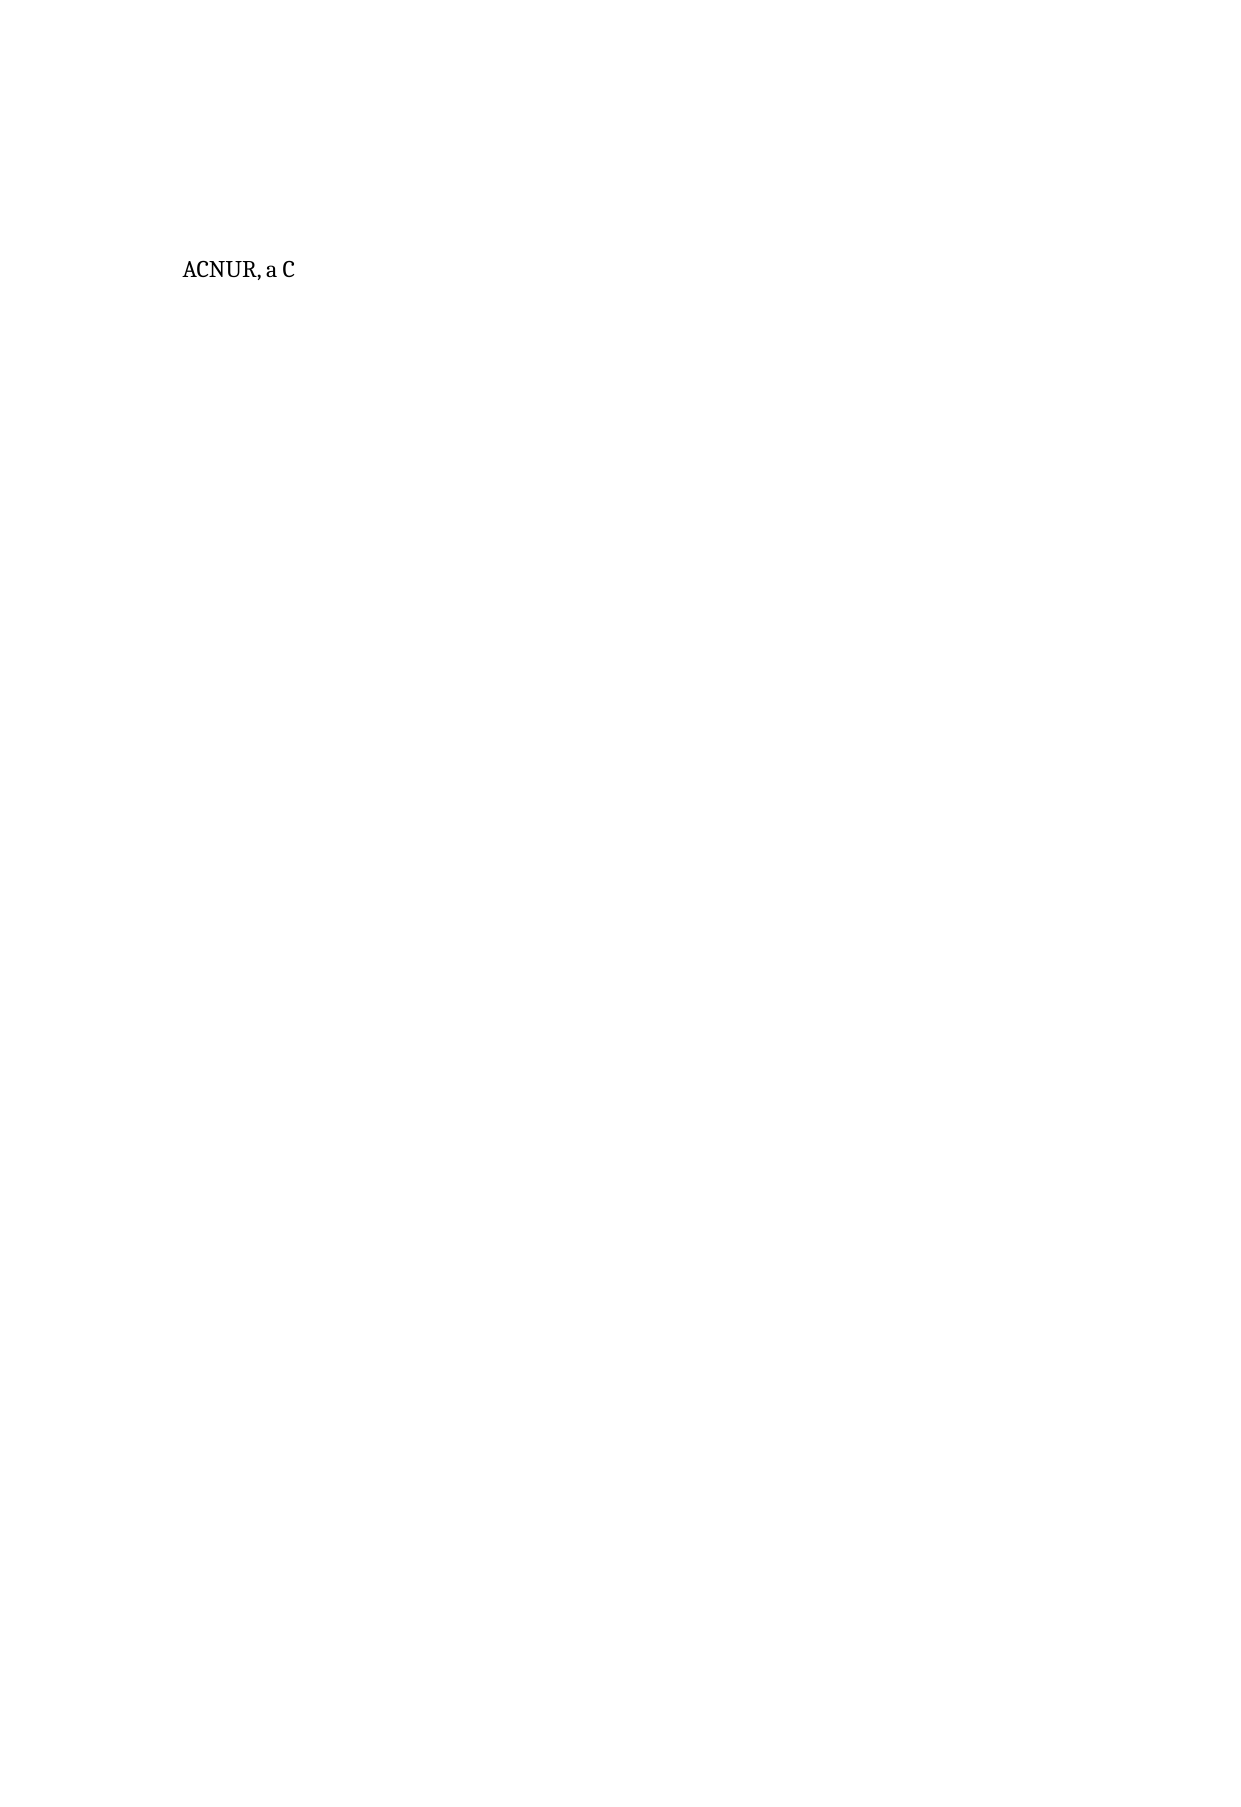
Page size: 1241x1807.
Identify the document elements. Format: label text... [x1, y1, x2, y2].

text ACNUR, a C [177, 255, 1068, 283]
